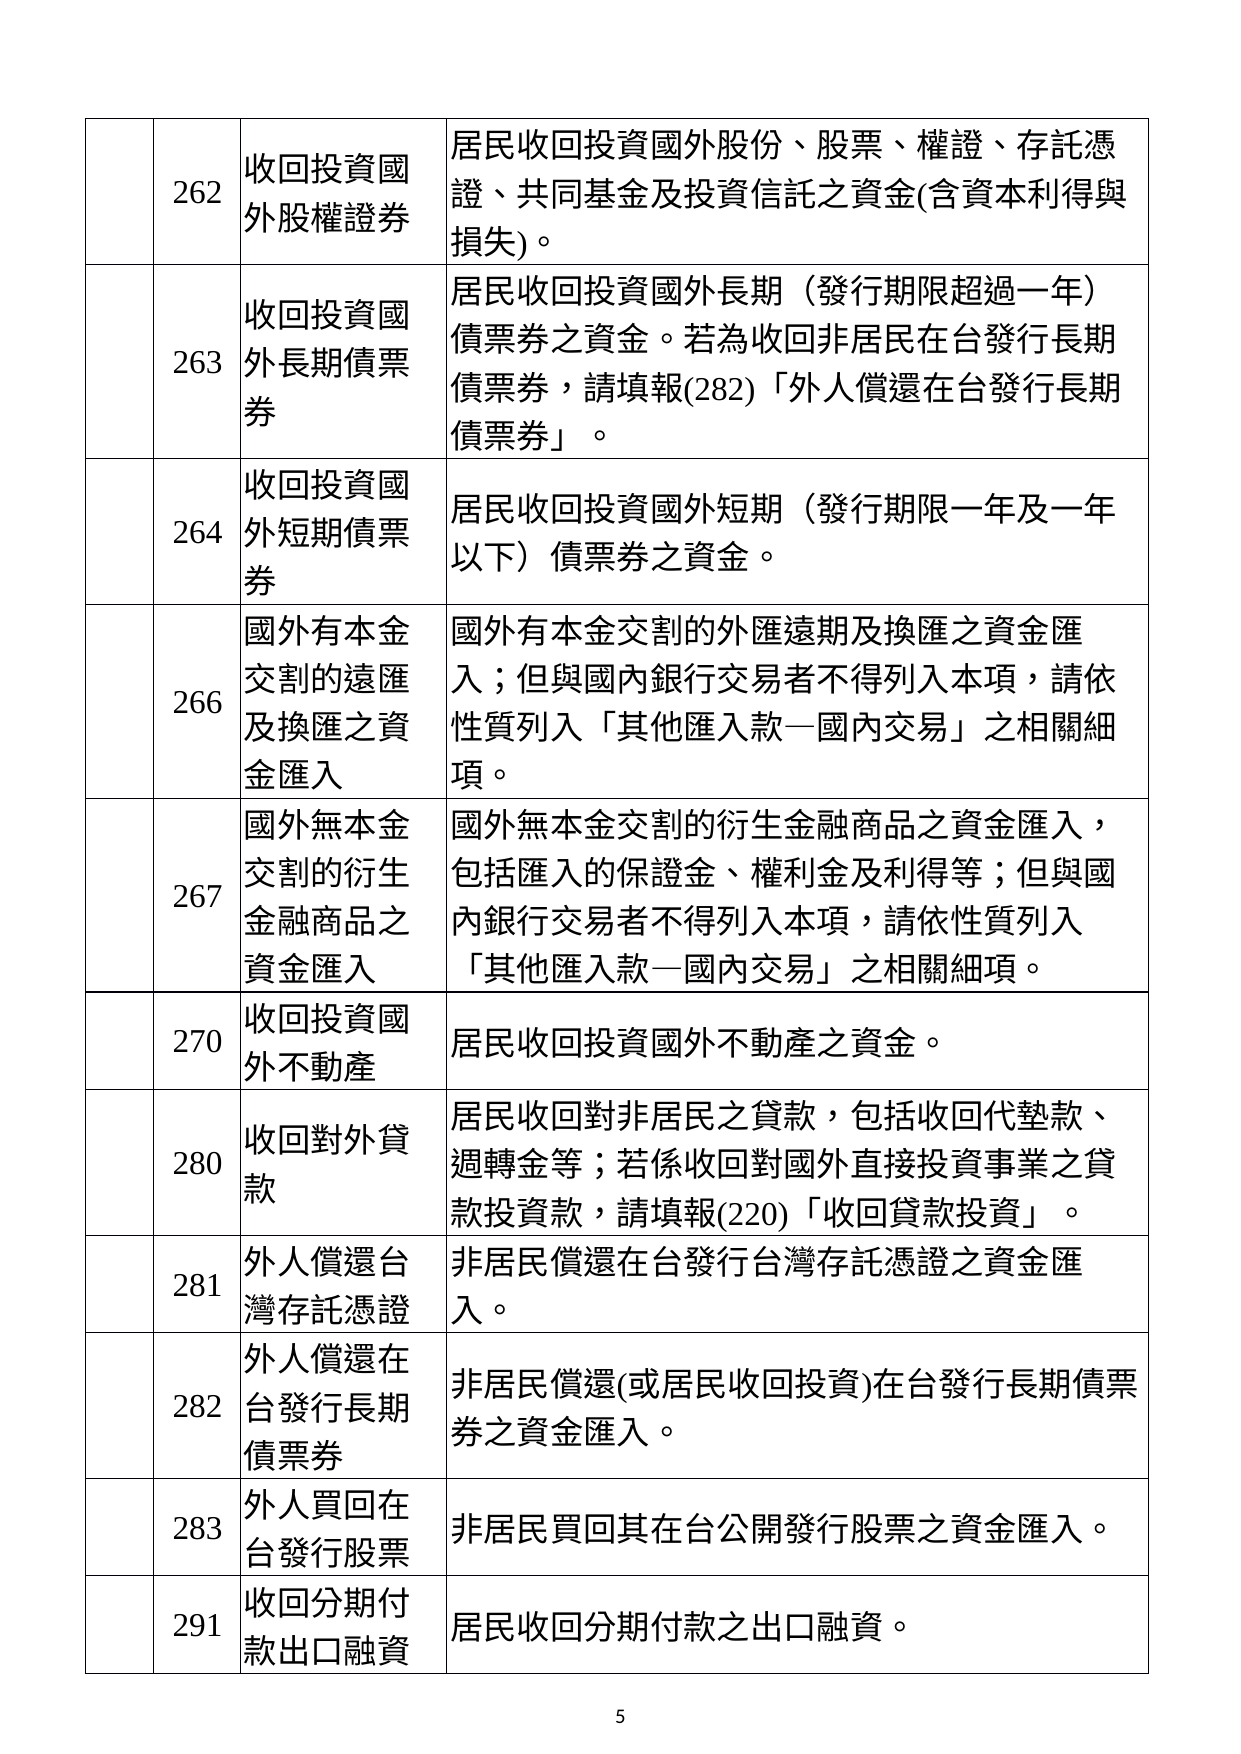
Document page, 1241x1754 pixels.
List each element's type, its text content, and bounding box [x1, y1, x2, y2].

table_cell 收回投資國外長期債票券 [241, 265, 446, 458]
table_cell [86, 1236, 153, 1332]
table_cell [86, 993, 153, 1089]
table_cell 264 [154, 459, 240, 603]
table_cell 收回投資國外短期債票券 [241, 459, 446, 603]
table_cell 收回對外貸款 [241, 1090, 446, 1235]
table_cell [86, 1090, 153, 1235]
table_cell 國外無本金交割的衍生金融商品之資金匯入，包括匯入的保證金、權利金及利得等；但與國內銀行交易者不得列入本項，請依性質列入「其他匯入款—國內交易」之相關細項。 [447, 799, 1148, 991]
table_cell 國外有本金交割的外匯遠期及換匯之資金匯入；但與國內銀行交易者不得列入本項，請依性質列入「其他匯入款—國內交易」之相關細項。 [447, 605, 1148, 797]
table_cell [86, 265, 153, 458]
table_cell 外人償還在台發行長期債票券 [241, 1333, 446, 1478]
table_cell 收回分期付款出口融資 [241, 1576, 446, 1673]
table_cell 267 [154, 799, 240, 991]
table_cell [86, 119, 153, 264]
table_cell 非居民償還(或居民收回投資)在台發行長期債票券之資金匯入。 [447, 1333, 1148, 1478]
table_cell 281 [154, 1236, 240, 1332]
table_cell 283 [154, 1479, 240, 1575]
table_cell 非居民償還在台發行台灣存託憑證之資金匯入。 [447, 1236, 1148, 1332]
table_cell 外人買回在台發行股票 [241, 1479, 446, 1575]
table_cell 282 [154, 1333, 240, 1478]
table_cell 居民收回對非居民之貸款，包括收回代墊款、週轉金等；若係收回對國外直接投資事業之貸款投資款，請填報(220)「收回貸款投資」。 [447, 1090, 1148, 1235]
table_cell 外人償還台灣存託憑證 [241, 1236, 446, 1332]
table_cell 居民收回投資國外股份、股票、權證、存託憑證、共同基金及投資信託之資金(含資本利得與損失)。 [447, 119, 1148, 264]
table_cell 國外有本金交割的遠匯及換匯之資金匯入 [241, 605, 446, 797]
table_cell 國外無本金交割的衍生金融商品之資金匯入 [241, 799, 446, 991]
table_cell [86, 799, 153, 991]
table_cell 收回投資國外不動產 [241, 993, 446, 1089]
table_cell 280 [154, 1090, 240, 1235]
table_cell [86, 605, 153, 797]
table_cell 居民收回投資國外短期（發行期限一年及一年以下）債票券之資金。 [447, 459, 1148, 603]
table_cell 266 [154, 605, 240, 797]
table_cell 收回投資國外股權證券 [241, 119, 446, 264]
table_cell 居民收回分期付款之出口融資。 [447, 1576, 1148, 1673]
table_cell 263 [154, 265, 240, 458]
table_cell 270 [154, 993, 240, 1089]
table_cell [86, 1333, 153, 1478]
table_cell 居民收回投資國外不動產之資金。 [447, 993, 1148, 1089]
table_cell [86, 1576, 153, 1673]
table_cell 291 [154, 1576, 240, 1673]
table_cell 非居民買回其在台公開發行股票之資金匯入。 [447, 1479, 1148, 1575]
table_cell 居民收回投資國外長期（發行期限超過一年）債票券之資金。若為收回非居民在台發行長期債票券，請填報(282)「外人償還在台發行長期債票券」。 [447, 265, 1148, 458]
table_cell [86, 1479, 153, 1575]
table_cell [86, 459, 153, 603]
table_cell 262 [154, 119, 240, 264]
